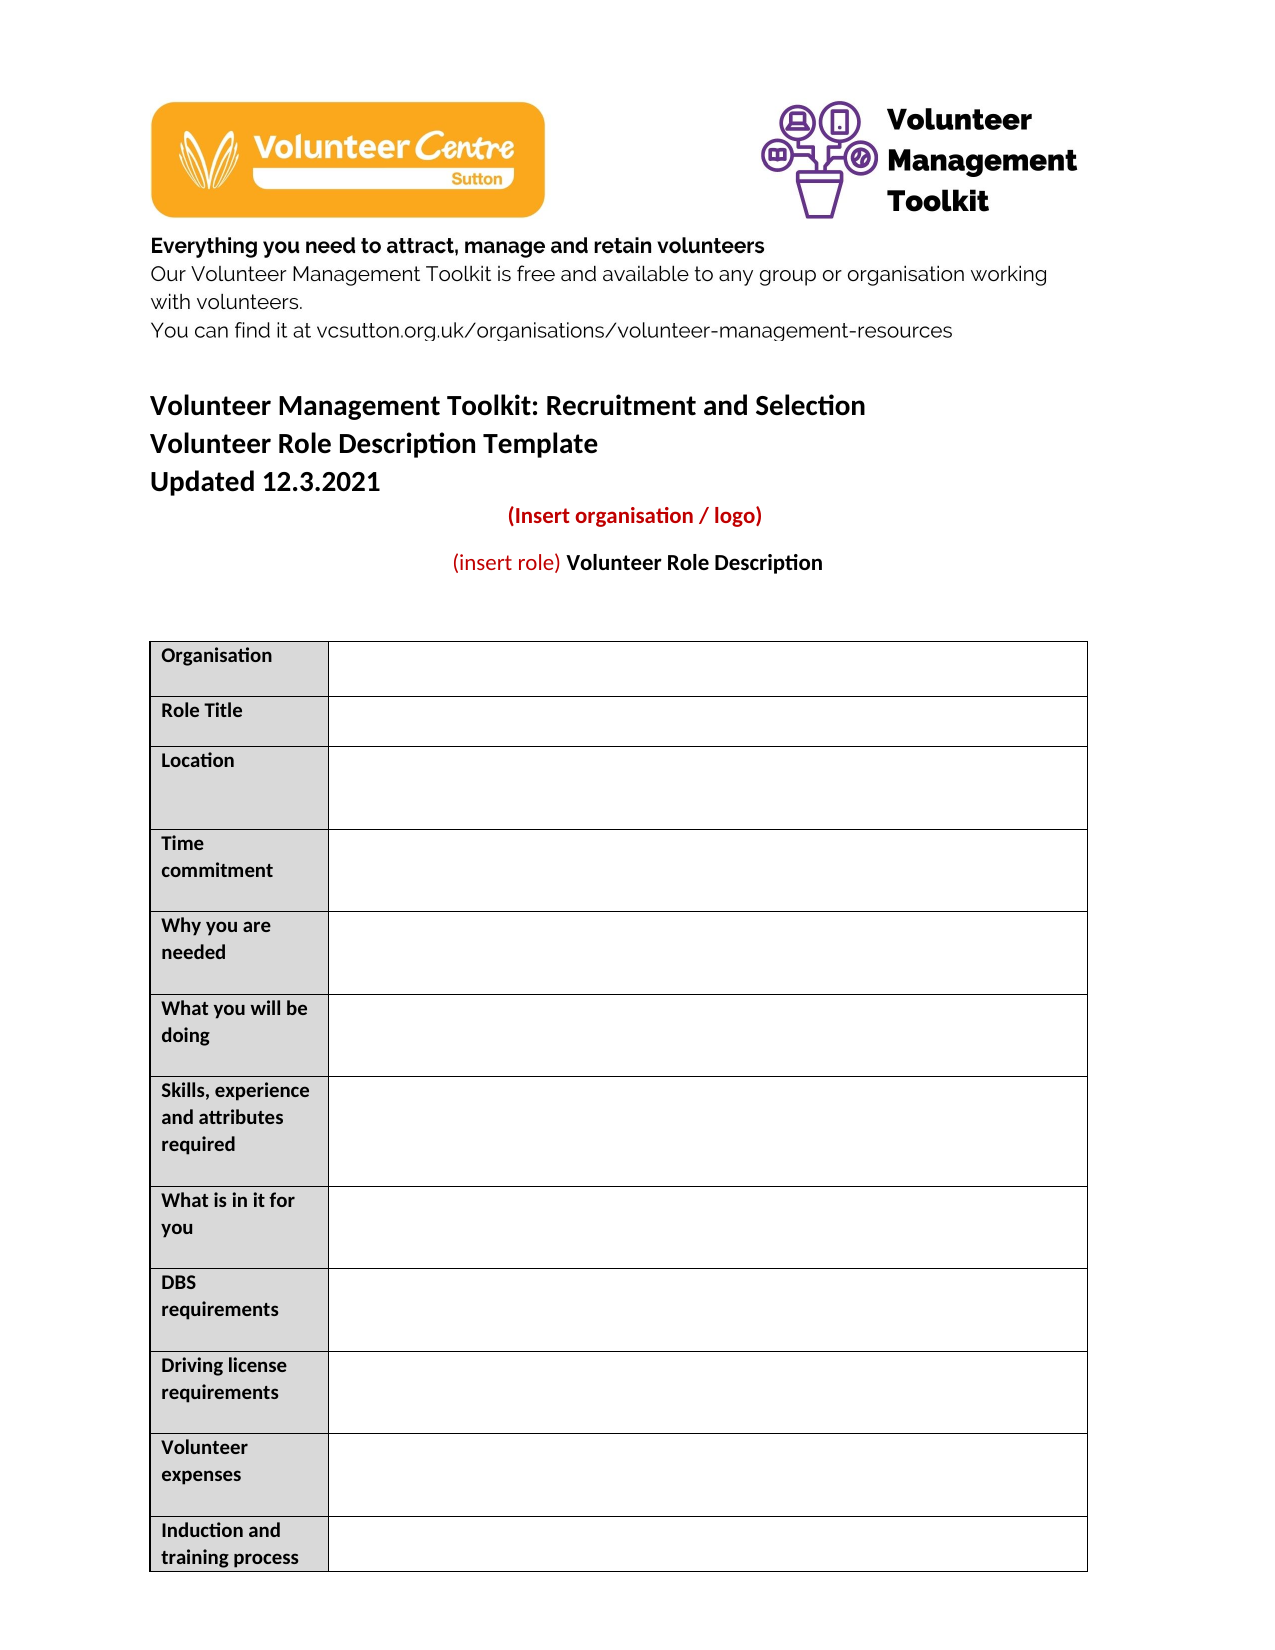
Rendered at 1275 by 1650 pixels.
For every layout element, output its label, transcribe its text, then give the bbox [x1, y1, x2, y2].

table_cell [329, 830, 1087, 911]
table_cell [329, 697, 1087, 746]
table_cell Why you are needed [151, 912, 328, 994]
table_cell Time commitment [151, 830, 328, 911]
table_cell DBS requirements [151, 1269, 328, 1351]
table_cell [329, 995, 1087, 1076]
text Volunteer Role Description Template [150, 425, 1125, 461]
table_cell [329, 1077, 1087, 1186]
table_cell [329, 747, 1087, 829]
text Updated 12.3.2021 [150, 463, 1125, 499]
text (insert role) Volunteer Role Description [150, 548, 1125, 576]
table_cell [329, 1269, 1087, 1351]
text (Insert organisation / logo) [150, 501, 1125, 529]
table_cell [329, 1187, 1087, 1268]
table_cell Induction and training process [151, 1517, 328, 1571]
table_cell [329, 1352, 1087, 1433]
table_cell [329, 912, 1087, 994]
table_cell Role Title [151, 697, 328, 746]
table_cell [329, 1517, 1087, 1571]
text Volunteer Management Toolkit: Recruitment and Selection [150, 387, 1125, 423]
table_cell What is in it for you [151, 1187, 328, 1268]
table_cell Volunteer expenses [151, 1434, 328, 1516]
table_cell What you will be doing [151, 995, 328, 1076]
table_header [329, 642, 1087, 696]
table_cell [329, 1434, 1087, 1516]
table_cell Skills, experience and attributes required [151, 1077, 328, 1186]
table_cell Driving license requirements [151, 1352, 328, 1433]
table_header Organisation [151, 642, 328, 696]
table_cell Location [151, 747, 328, 829]
